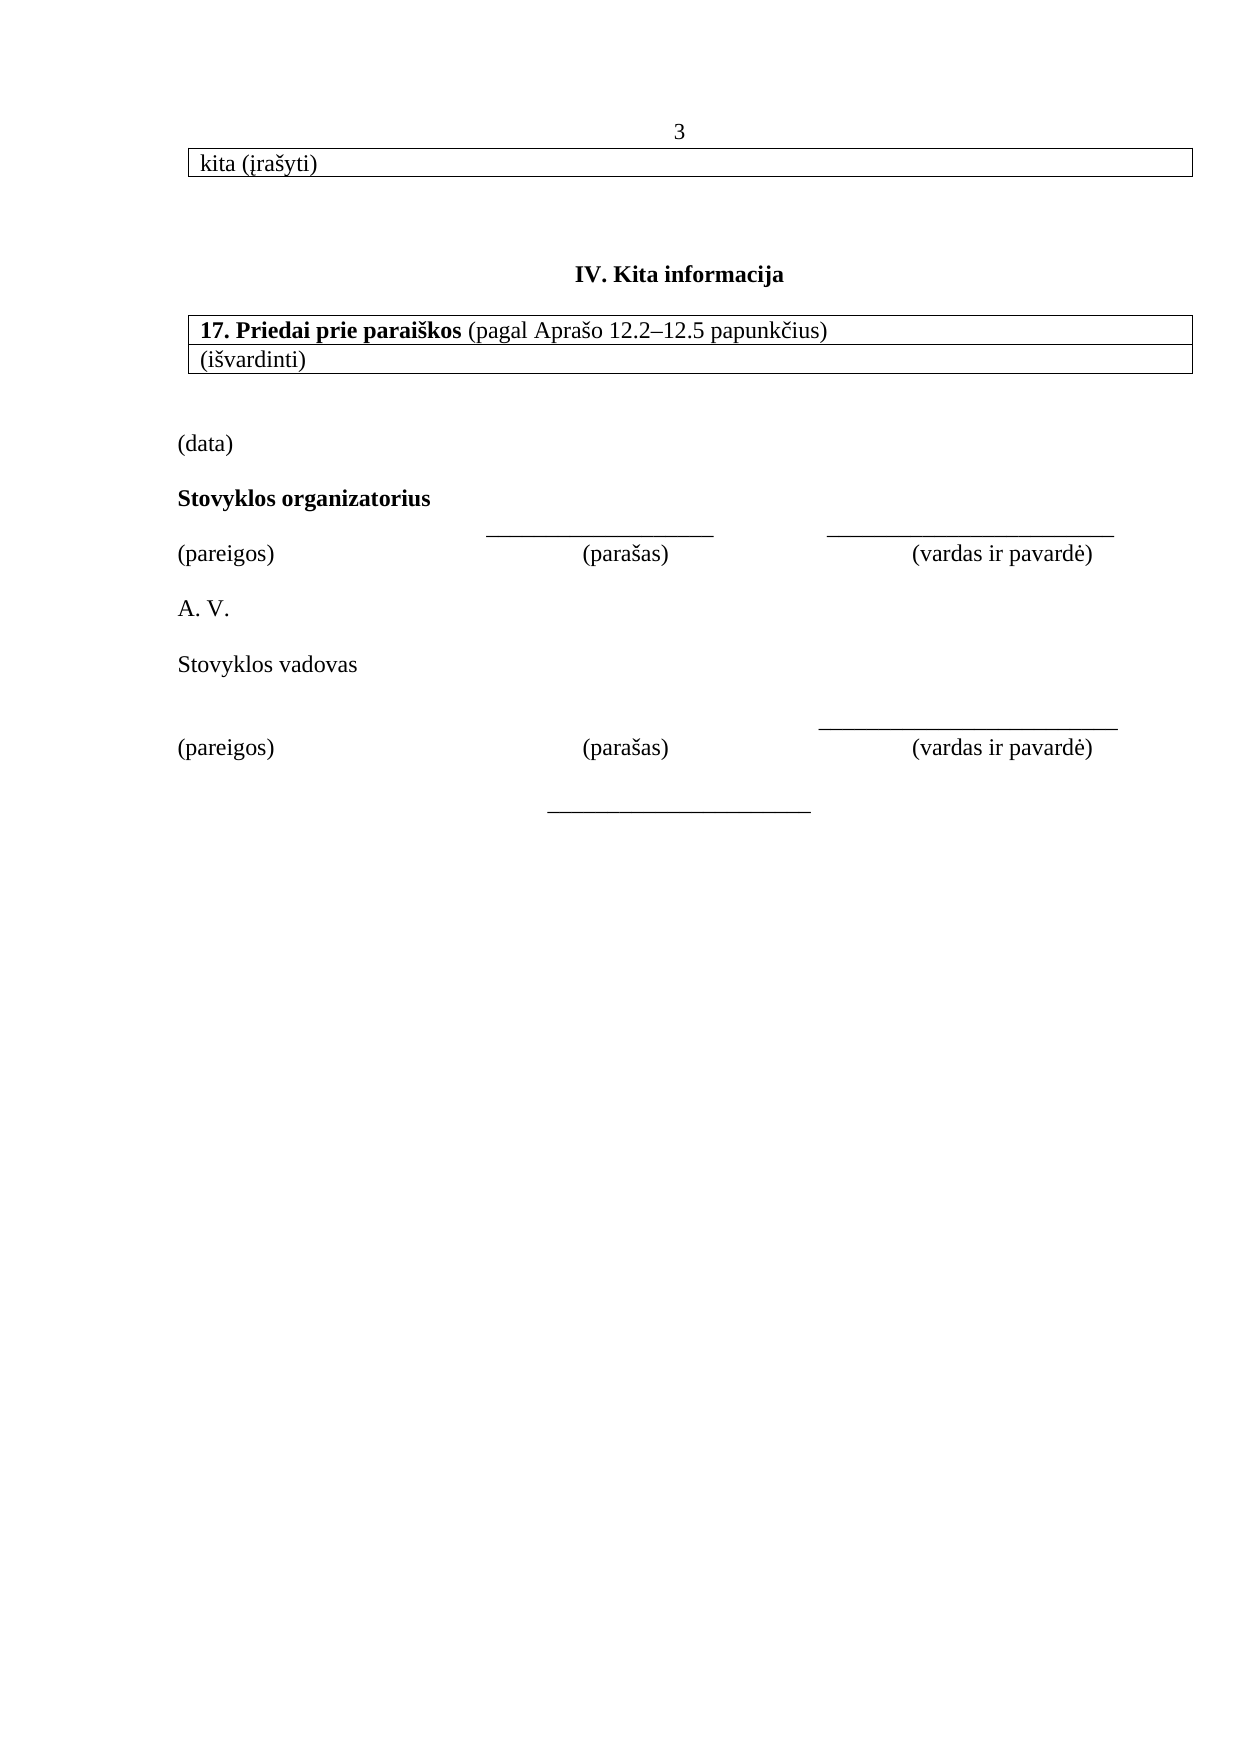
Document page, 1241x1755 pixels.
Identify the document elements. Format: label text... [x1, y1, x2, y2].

text (pareigos) (parašas) (vardas ir pavardė) [177, 539, 1181, 567]
text ___________________ ________________________ [177, 512, 1181, 539]
text Stovyklos vadovas [177, 650, 1181, 677]
table_header 17. Priedai prie paraiškos (pagal Aprašo 12.2–12.5 papunkčius) [189, 316, 1192, 344]
table_cell kita (įrašyti) [189, 149, 1192, 176]
text ______________________ [177, 788, 1181, 815]
text Stovyklos organizatorius [177, 484, 1181, 512]
text A. V. [177, 594, 1181, 622]
text _________________________ (pareigos) (parašas) (vardas ir pavardė) [177, 705, 1181, 760]
table_cell (išvardinti) [189, 345, 1192, 373]
text IV. Kita informacija [177, 260, 1181, 288]
text (data) [177, 429, 1181, 456]
